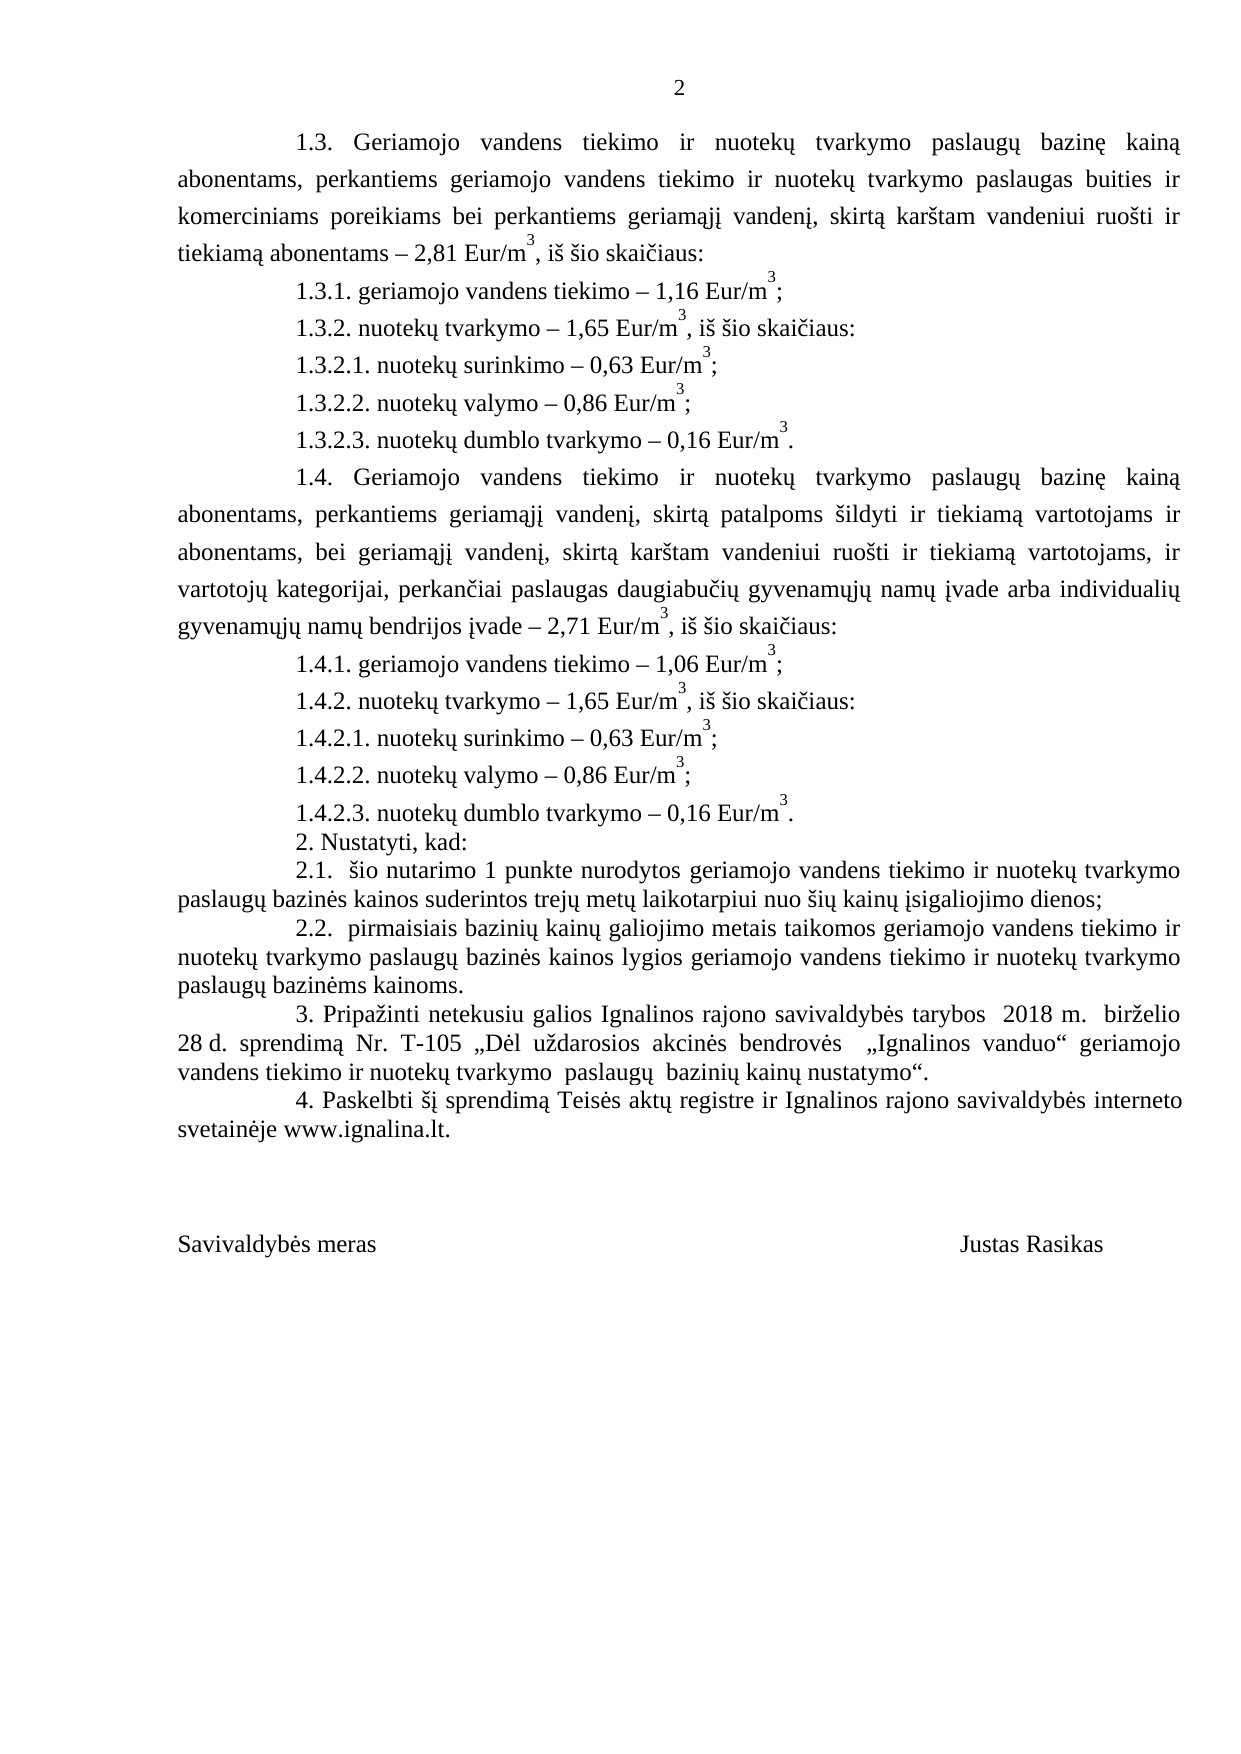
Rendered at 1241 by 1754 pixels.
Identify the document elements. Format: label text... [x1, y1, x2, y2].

text 1.3.1. geriamojo vandens tiekimo – 1,16 Eur/m3; [177, 267, 1181, 304]
text 1.3.2.1. nuotekų surinkimo – 0,63 Eur/m3; [177, 342, 1181, 379]
text 1.4.2. nuotekų tvarkymo – 1,65 Eur/m3, iš šio skaičiaus: [177, 677, 1181, 715]
text 1.4.2.2. nuotekų valymo – 0,86 Eur/m3; [177, 752, 1181, 789]
text 2. Nustatyti, kad: [177, 827, 1181, 855]
text 1.4.2.3. nuotekų dumblo tvarkymo – 0,16 Eur/m3. [177, 789, 1181, 827]
text 3. Pripažinti netekusiu galios Ignalinos rajono savivaldybės tarybos 2018 m. birželio 28 d. sprendimą Nr. T-105 „Dėl uždarosios akcinės bendrovės „Ignalinos vanduo“ geriamojo vandens tiekimo ir nuotekų tvarkymo paslaugų bazinių kainų nustatymo“. [177, 999, 1181, 1085]
text 1.4.2.1. nuotekų surinkimo – 0,63 Eur/m3; [177, 715, 1181, 752]
text 4. Paskelbti šį sprendimą Teisės aktų registre ir Ignalinos rajono savivaldybės interneto svetainėje www.ignalina.lt. [177, 1085, 1183, 1143]
text 1.3.2.2. nuotekų valymo – 0,86 Eur/m3; [177, 379, 1181, 416]
text 2.2. pirmaisiais bazinių kainų galiojimo metais taikomos geriamojo vandens tiekimo ir nuotekų tvarkymo paslaugų bazinės kainos lygios geriamojo vandens tiekimo ir nuotekų tvarkymo paslaugų bazinėms kainoms. [177, 913, 1181, 999]
text Savivaldybės meras Justas Rasikas [177, 1229, 1181, 1258]
text 1.3.2.3. nuotekų dumblo tvarkymo – 0,16 Eur/m3. [177, 416, 1181, 454]
text 1.4. Geriamojo vandens tiekimo ir nuotekų tvarkymo paslaugų bazinę kainą abonentams, perkantiems geriamąjį vandenį, skirtą patalpoms šildyti ir tiekiamą vartotojams ir abonentams, bei geriamąjį vandenį, skirtą karštam vandeniui ruošti ir tiekiamą vartotojams, ir vartotojų kategorijai, perkančiai paslaugas daugiabučių gyvenamųjų namų įvade arba individualių gyvenamųjų namų bendrijos įvade – 2,71 Eur/m3, iš šio skaičiaus: [177, 454, 1181, 640]
text 2.1. šio nutarimo 1 punkte nurodytos geriamojo vandens tiekimo ir nuotekų tvarkymo paslaugų bazinės kainos suderintos trejų metų laikotarpiui nuo šių kainų įsigaliojimo dienos; [177, 855, 1181, 913]
text 1.3. Geriamojo vandens tiekimo ir nuotekų tvarkymo paslaugų bazinę kainą abonentams, perkantiems geriamojo vandens tiekimo ir nuotekų tvarkymo paslaugas buities ir komerciniams poreikiams bei perkantiems geriamąjį vandenį, skirtą karštam vandeniui ruošti ir tiekiamą abonentams – 2,81 Eur/m3, iš šio skaičiaus: [177, 118, 1181, 267]
text 1.4.1. geriamojo vandens tiekimo – 1,06 Eur/m3; [177, 640, 1181, 677]
text 1.3.2. nuotekų tvarkymo – 1,65 Eur/m3, iš šio skaičiaus: [177, 304, 1181, 342]
